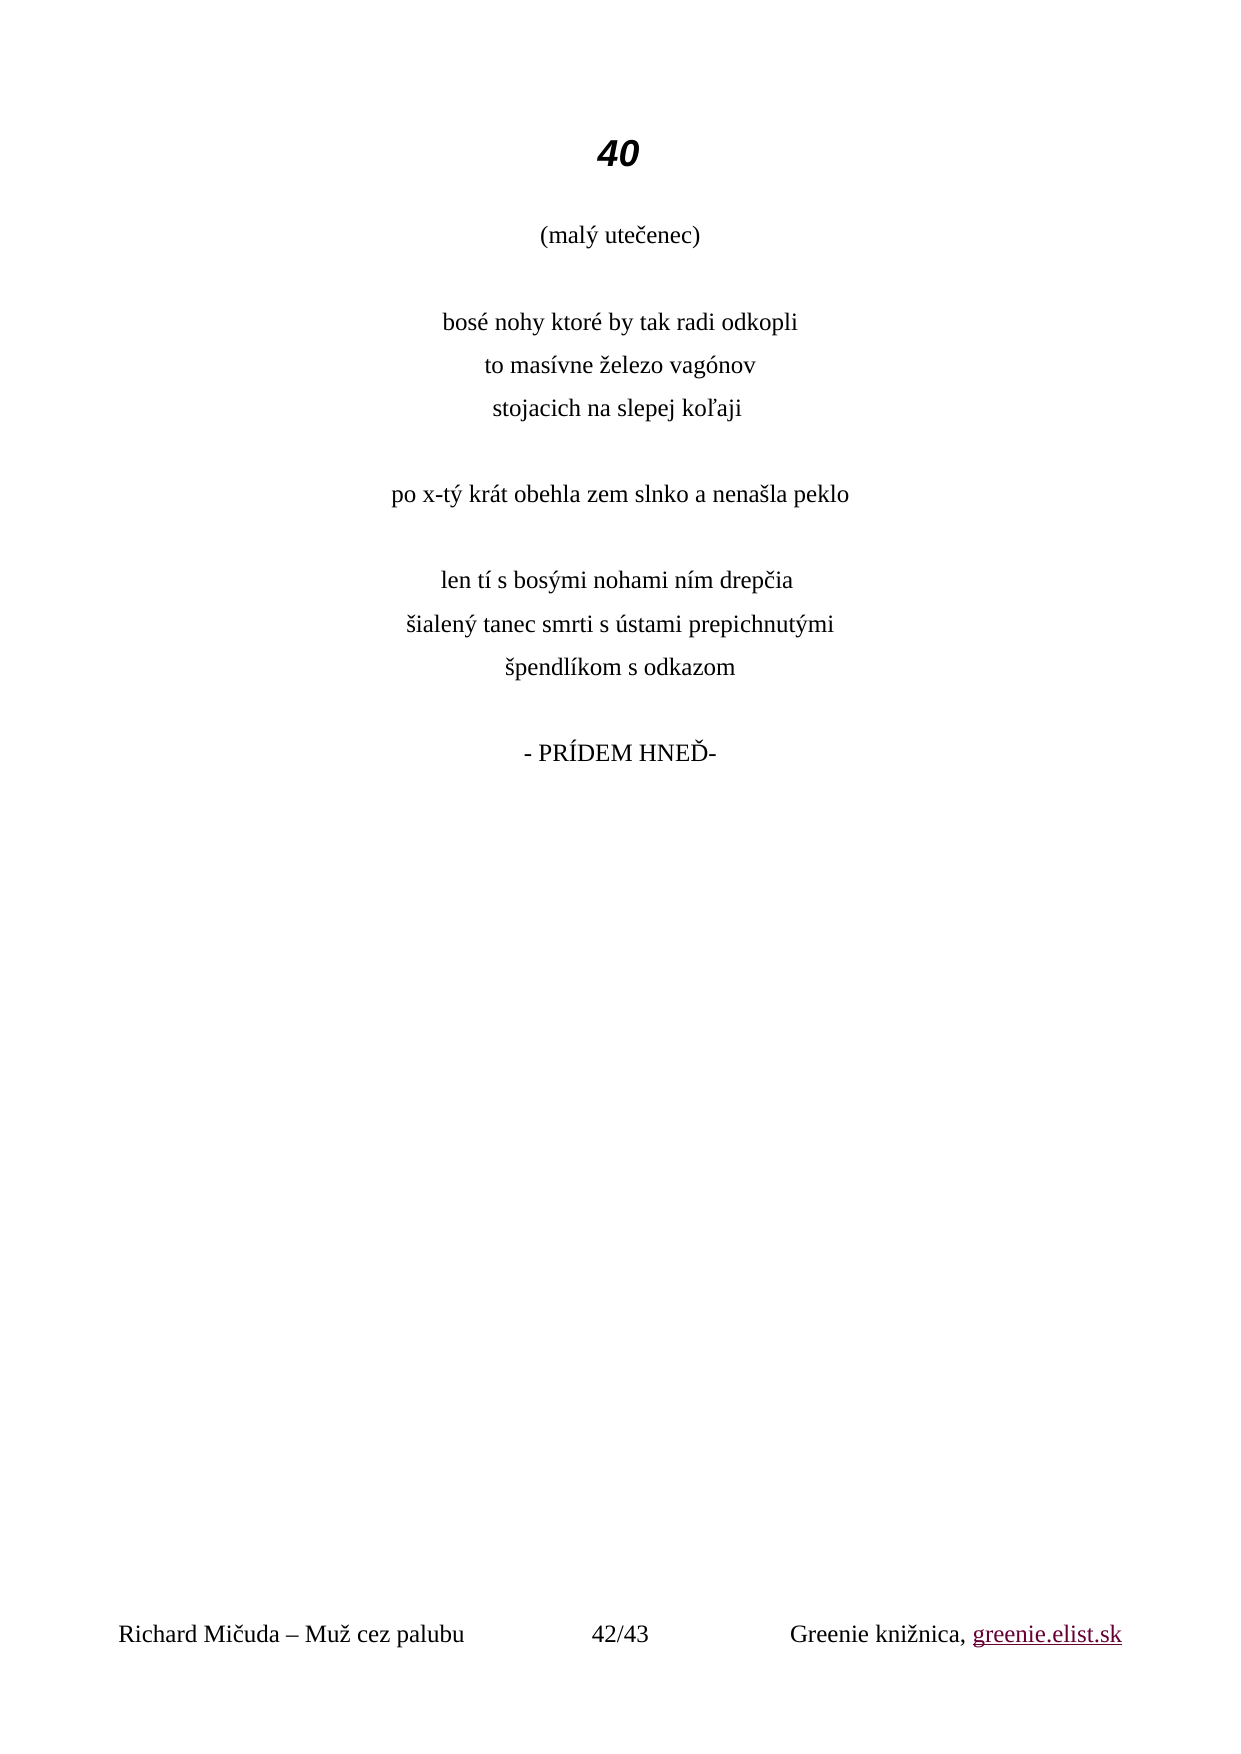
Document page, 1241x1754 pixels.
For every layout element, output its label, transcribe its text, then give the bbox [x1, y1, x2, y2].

text (malý utečenec) [106, 221, 1134, 249]
text šialený tanec smrti s ústami prepichnutými [106, 609, 1134, 637]
text špendlíkom s odkazom [106, 652, 1134, 681]
text to masívne železo vagónov [106, 350, 1134, 379]
text po x-tý krát obehla zem slnko a nenašla peklo [106, 479, 1134, 508]
text bosé nohy ktoré by tak radi odkopli [106, 307, 1134, 336]
text stojacich na slepej koľaji [106, 393, 1134, 422]
text len tí s bosými nohami ním drepčia [106, 566, 1134, 594]
subtitle 40 [106, 131, 1134, 174]
text - PRÍDEM HNEĎ- [106, 738, 1134, 767]
